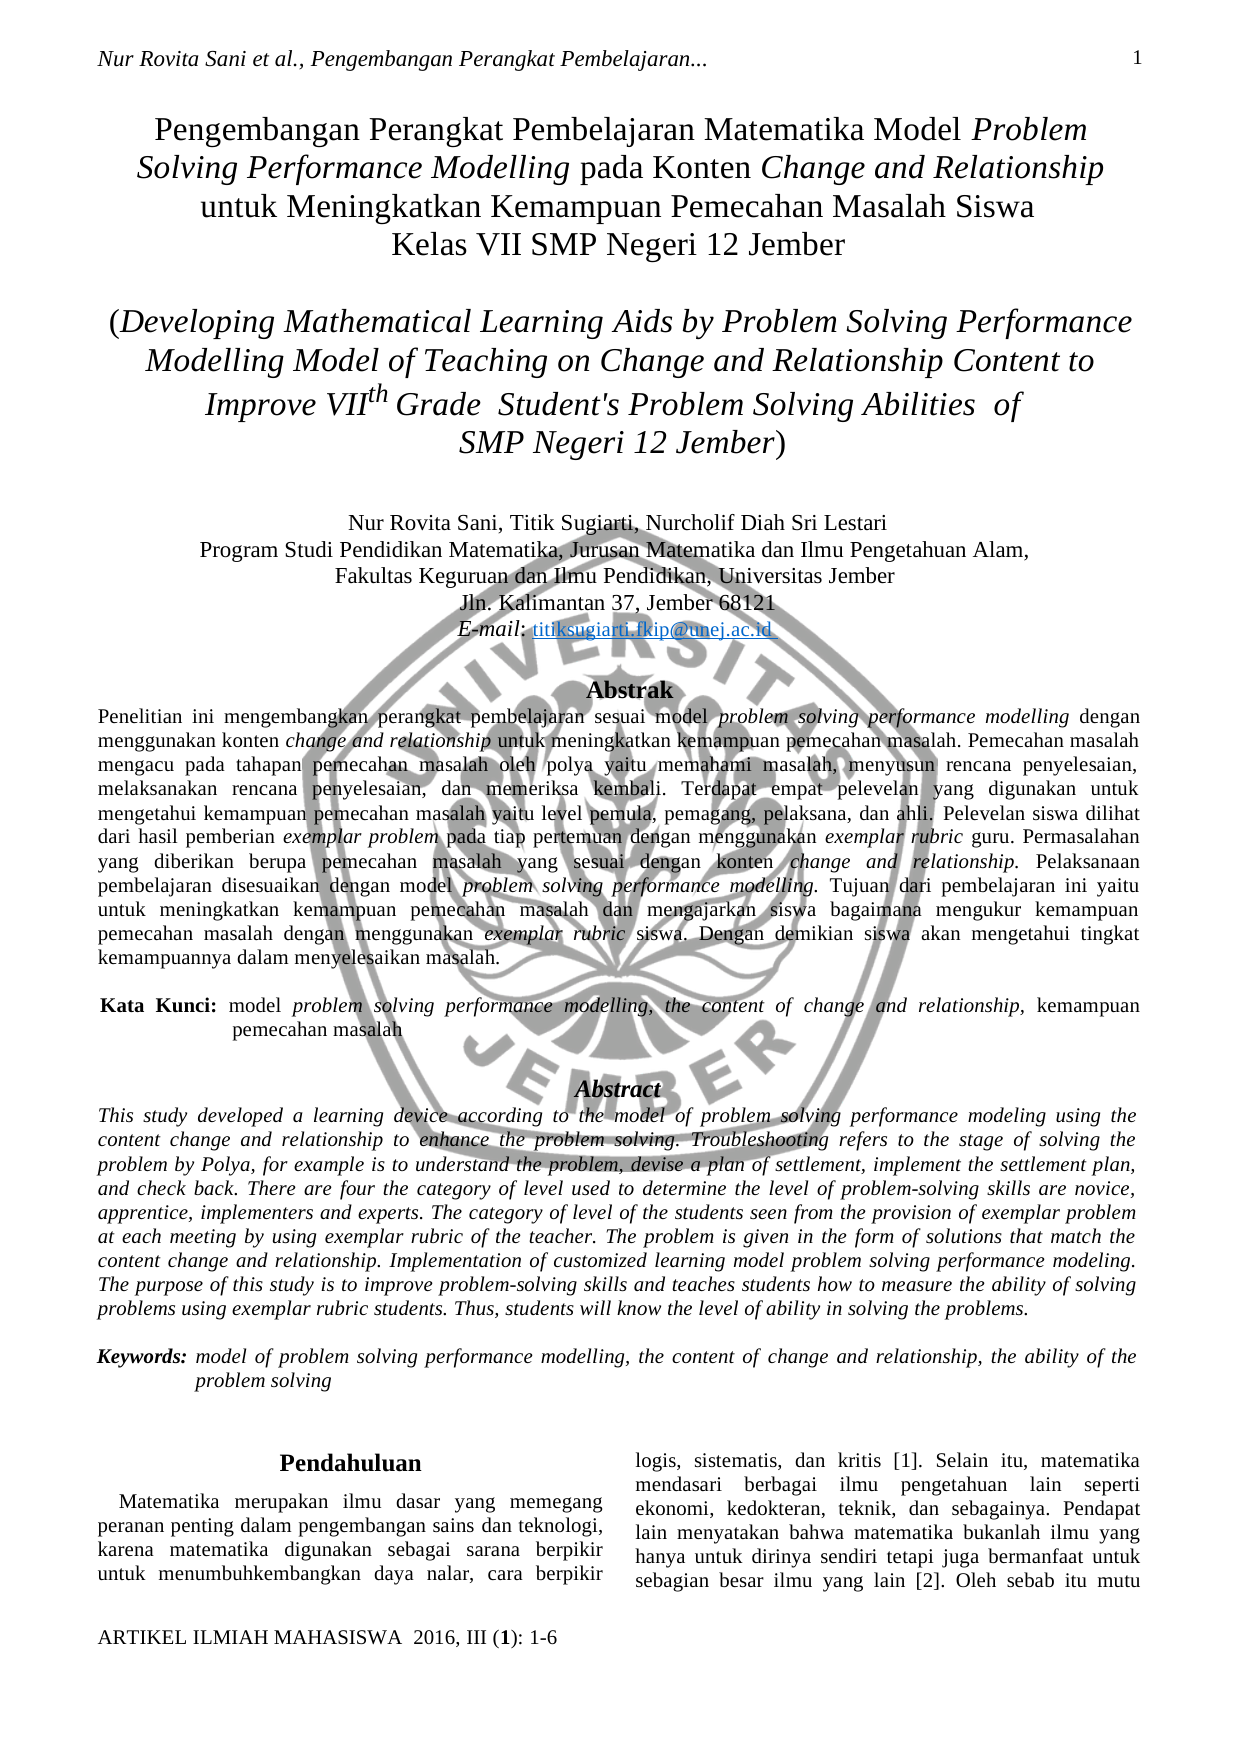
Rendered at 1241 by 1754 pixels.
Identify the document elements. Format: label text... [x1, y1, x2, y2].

text Pendahuluan [97, 931, 604, 1172]
text Pendahuluan [97, 1363, 604, 1477]
text Pendahuluan [97, 1319, 604, 1362]
picture [604, 461, 635, 509]
text Abstract [98, 1074, 1140, 1103]
text Keywords: model of problem solving performance modelling, the content of change and relationship, the ability of the problem solving [98, 1344, 1140, 1392]
text Abstrak [98, 675, 1140, 704]
text Kata Kunci: model problem solving performance modelling, the content of change and relationship, kemampuan pemecahan masalah [100, 993, 1140, 1041]
text Penelitian ini mengembangkan perangkat pembelajaran sesuai model problem solving performance modelling dengan menggunakan konten change and relationship untuk meningkatkan kemampuan pemecahan masalah. Pemecahan masalah mengacu pada tahapan pemecahan masalah oleh polya yaitu memahami masalah, menyusun rencana penyelesaian, melaksanakan rencana penyelesaian, dan memeriksa kembali. Terdapat empat pelevelan yang digunakan untuk mengetahui kemampuan pemecahan masalah yaitu level pemula, pemagang, pelaksana, dan ahli. Pelevelan siswa dilihat dari hasil pemberian exemplar problem pada tiap pertemuan dengan menggunakan exemplar rubric guru. Permasalahan yang diberikan berupa pemecahan masalah yang sesuai dengan konten change and relationship. Pelaksanaan pembelajaran disesuaikan dengan model problem solving performance modelling. Tujuan dari pembelajaran ini yaitu untuk meningkatkan kemampuan pemecahan masalah dan mengajarkan siswa bagaimana mengukur kemampuan pemecahan masalah dengan menggunakan exemplar rubric siswa. Dengan demikian siswa akan mengetahui tingkat kemampuannya dalam menyelesaikan masalah. [98, 704, 1140, 969]
picture [604, 1041, 635, 1074]
text Fakultas Keguruan dan Ilmu Pendidikan, Universitas Jember Jln. Kalimantan 37, Jember 68121 E-mail: titiksugiarti.fkip@unej.ac.id [99, 562, 1136, 642]
picture [604, 969, 635, 993]
text Matematika merupakan ilmu dasar yang memegang peranan penting dalam pengembangan sains dan teknologi, karena matematika digunakan sebagai sarana berpikir untuk menumbuhkembangkan daya nalar, cara berpikir logis, sistematis, dan kritis [1]. Selain itu, matematika mendasari berbagai ilmu pengetahuan lain seperti ekonomi, kedokteran, teknik, dan sebagainya. Pendapat lain menyatakan bahwa matematika bukanlah ilmu yang hanya untuk dirinya sendiri tetapi juga bermanfaat untuk sebagian besar ilmu yang lain [2]. Oleh sebab itu mutu pendidikan matematika harus ditingkatkan melalui pemecahan masalah yang terindikasi di atas. [97, 1489, 604, 1585]
text This study developed a learning device according to the model of problem solving performance modeling using the content change and relationship to enhance the problem solving. Troubleshooting refers to the stage of solving the problem by Polya, for example is to understand the problem, devise a plan of settlement, implement the settlement plan, and check back. There are four the category of level used to determine the level of problem-solving skills are novice, apprentice, implementers and experts. The category of level of the students seen from the provision of exemplar problem at each meeting by using exemplar rubric of the teacher. The problem is given in the form of solutions that match the content change and relationship. Implementation of customized learning model problem solving performance modeling. The purpose of this study is to improve problem-solving skills and teaches students how to measure the ability of solving problems using exemplar rubric students. Thus, students will know the level of ability in solving the problems. [98, 1103, 1140, 1320]
text Kelas VII SMP Negeri 12 Jember [101, 224, 1144, 263]
text Matematika merupakan ilmu dasar yang memegang peranan penting dalam pengembangan sains dan teknologi, karena matematika digunakan sebagai sarana berpikir untuk menumbuhkembangkan daya nalar, cara berpikir logis, sistematis, dan kritis [1]. Selain itu, matematika mendasari berbagai ilmu pengetahuan lain seperti ekonomi, kedokteran, teknik, dan sebagainya. Pendapat lain menyatakan bahwa matematika bukanlah ilmu yang hanya untuk dirinya sendiri tetapi juga bermanfaat untuk sebagian besar ilmu yang lain [2]. Oleh sebab itu mutu pendidikan matematika harus ditingkatkan melalui pemecahan masalah yang terindikasi di atas. [635, 263, 1141, 301]
text Matematika merupakan ilmu dasar yang memegang peranan penting dalam pengembangan sains dan teknologi, karena matematika digunakan sebagai sarana berpikir untuk menumbuhkembangkan daya nalar, cara berpikir logis, sistematis, dan kritis [1]. Selain itu, matematika mendasari berbagai ilmu pengetahuan lain seperti ekonomi, kedokteran, teknik, dan sebagainya. Pendapat lain menyatakan bahwa matematika bukanlah ilmu yang hanya untuk dirinya sendiri tetapi juga bermanfaat untuk sebagian besar ilmu yang lain [2]. Oleh sebab itu mutu pendidikan matematika harus ditingkatkan melalui pemecahan masalah yang terindikasi di atas. [635, 461, 1141, 1592]
text SMP Negeri 12 Jember) [101, 422, 1144, 461]
text Nur Rovita Sani, Titik Sugiarti, Nurcholif Diah Sri Lestari Program Studi Pendidikan Matematika, Jurusan Matematika dan Ilmu Pengetahuan Alam, [99, 509, 1136, 562]
text (Developing Mathematical Learning Aids by Problem Solving Performance Modelling Model of Teaching on Change and Relationship Content to Improve VIIth Grade Student's Problem Solving Abilities of [101, 301, 1144, 422]
picture [604, 642, 635, 675]
text Pendahuluan [97, 111, 604, 737]
text Pengembangan Perangkat Pembelajaran Matematika Model Problem Solving Performance Modelling pada Konten Change and Relationship untuk Meningkatkan Kemampuan Pemecahan Masalah Siswa [101, 109, 1144, 224]
